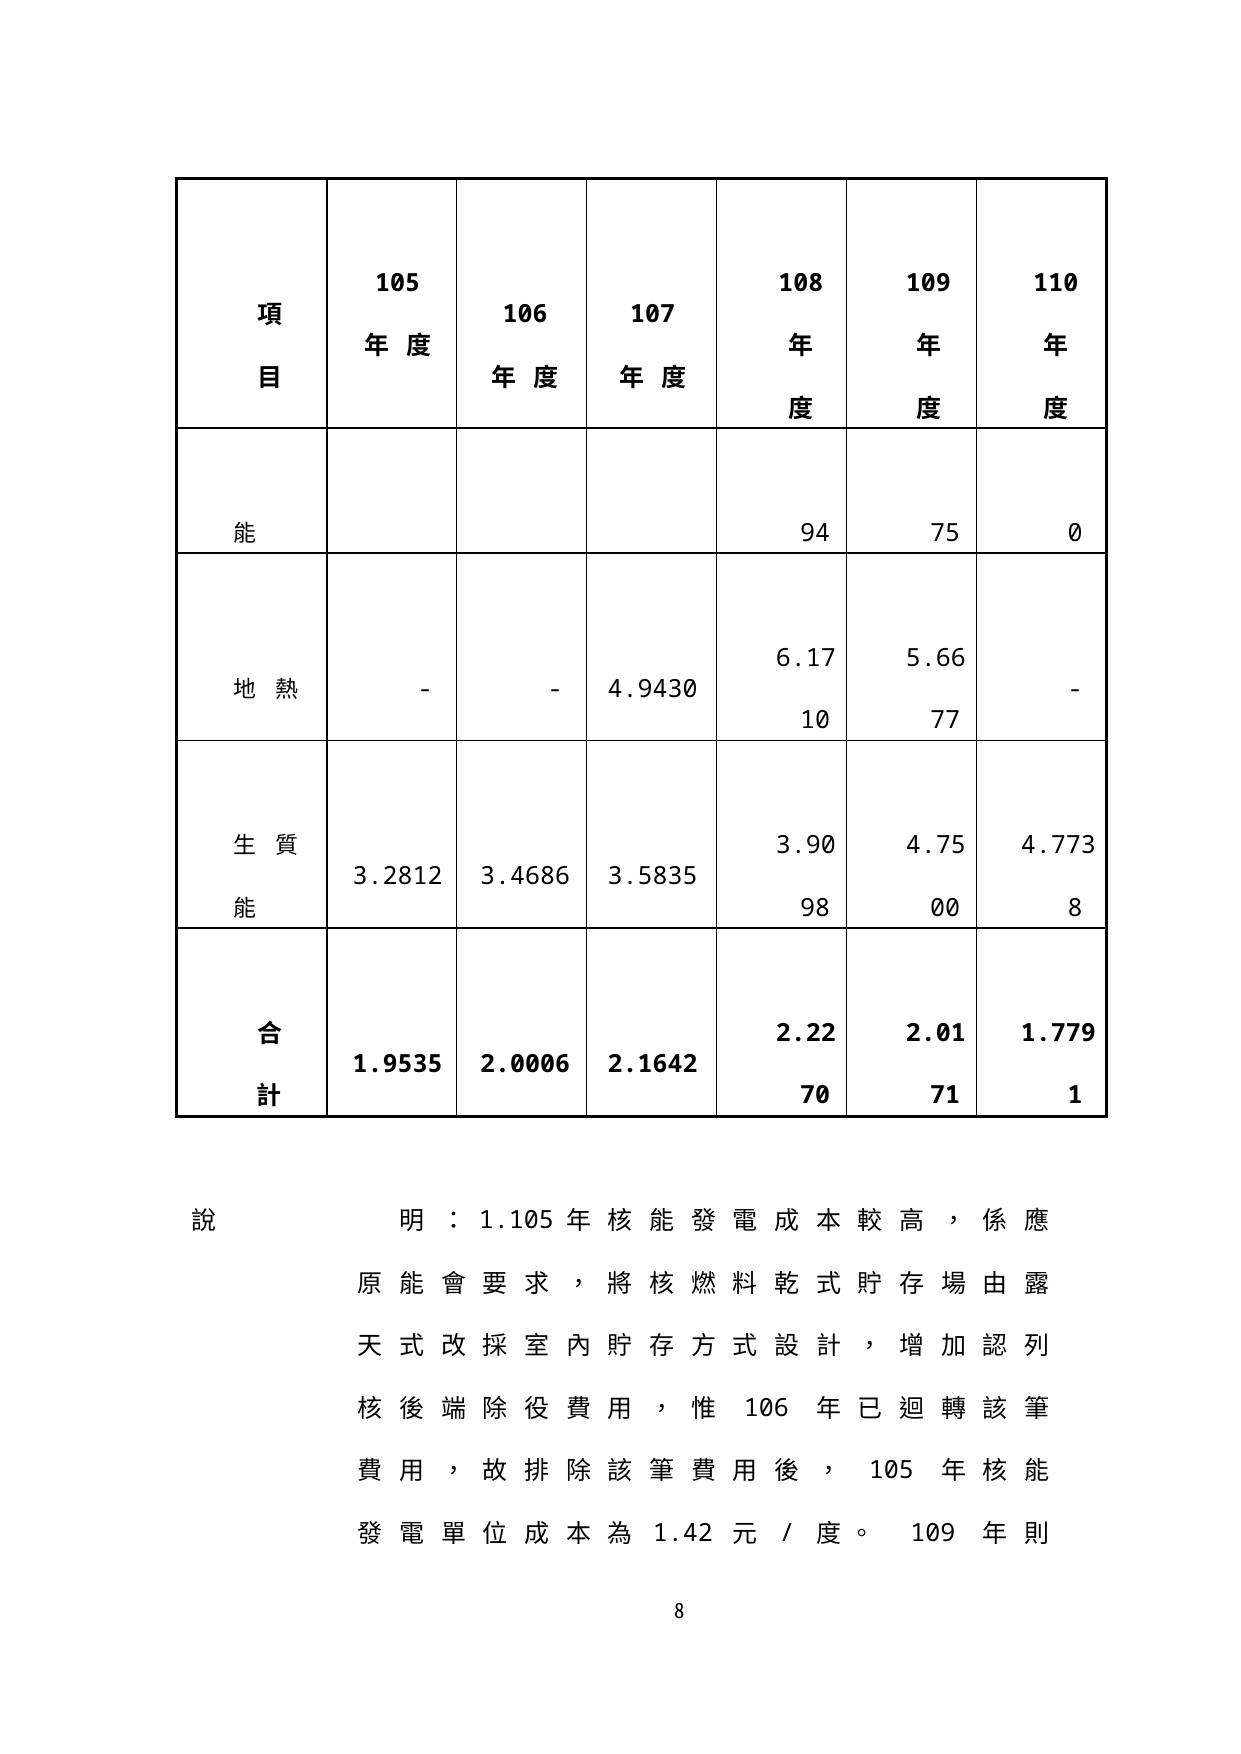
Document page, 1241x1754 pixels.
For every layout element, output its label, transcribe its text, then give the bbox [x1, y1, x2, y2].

text 說 明：1.105年核能發電成本較高，係應原能會要求，將核燃料乾式貯存場由露天式改採室內貯存方式設計，增加認列核後端除役費用，惟106年已迴轉該筆費用，故排除該筆費用後，105年核能發電單位成本為1.42元/度。109年則因經濟部核定核能後端營運總費用重估案，認列核能發電後端處置費用估計變動數約241億元，致單位發電成本較高。 [171, 1177, 1058, 1552]
table_cell 合 計 [178, 929, 326, 1115]
table_cell 75 [847, 429, 976, 552]
table_cell 6.1710 [717, 554, 846, 740]
table_cell 地熱 [178, 554, 326, 740]
table_cell - [977, 554, 1105, 740]
table_cell 0 [977, 429, 1105, 552]
table_cell 4.7738 [977, 741, 1105, 927]
table_cell 3.2812 [328, 741, 456, 927]
table_cell 5.6677 [847, 554, 976, 740]
table_cell 2.2270 [717, 929, 846, 1115]
table_header 項 目 [178, 180, 326, 427]
table_cell 3.9098 [717, 741, 846, 927]
table_header 107年度 [587, 180, 716, 427]
table_header 109年度 [847, 180, 976, 427]
table_cell 94 [717, 429, 846, 552]
table_cell 1.9535 [328, 929, 456, 1115]
table_cell - [457, 554, 586, 740]
table_cell 生質能 [178, 741, 326, 927]
table_cell [587, 429, 716, 552]
table_header 106年度 [457, 180, 586, 427]
table_cell 4.7500 [847, 741, 976, 927]
table_header 108年度 [717, 180, 846, 427]
table_cell 3.4686 [457, 741, 586, 927]
table_header 110年度 [977, 180, 1105, 427]
table_cell [457, 429, 586, 552]
table_cell 2.1642 [587, 929, 716, 1115]
table_cell 3.5835 [587, 741, 716, 927]
table_cell 4.9430 [587, 554, 716, 740]
table_cell 能 [178, 429, 326, 552]
table_cell 2.0171 [847, 929, 976, 1115]
table_cell [328, 429, 456, 552]
table_cell 2.0006 [457, 929, 586, 1115]
table_cell 1.7791 [977, 929, 1105, 1115]
table_cell - [328, 554, 456, 740]
table_header 105年度 [328, 180, 456, 427]
